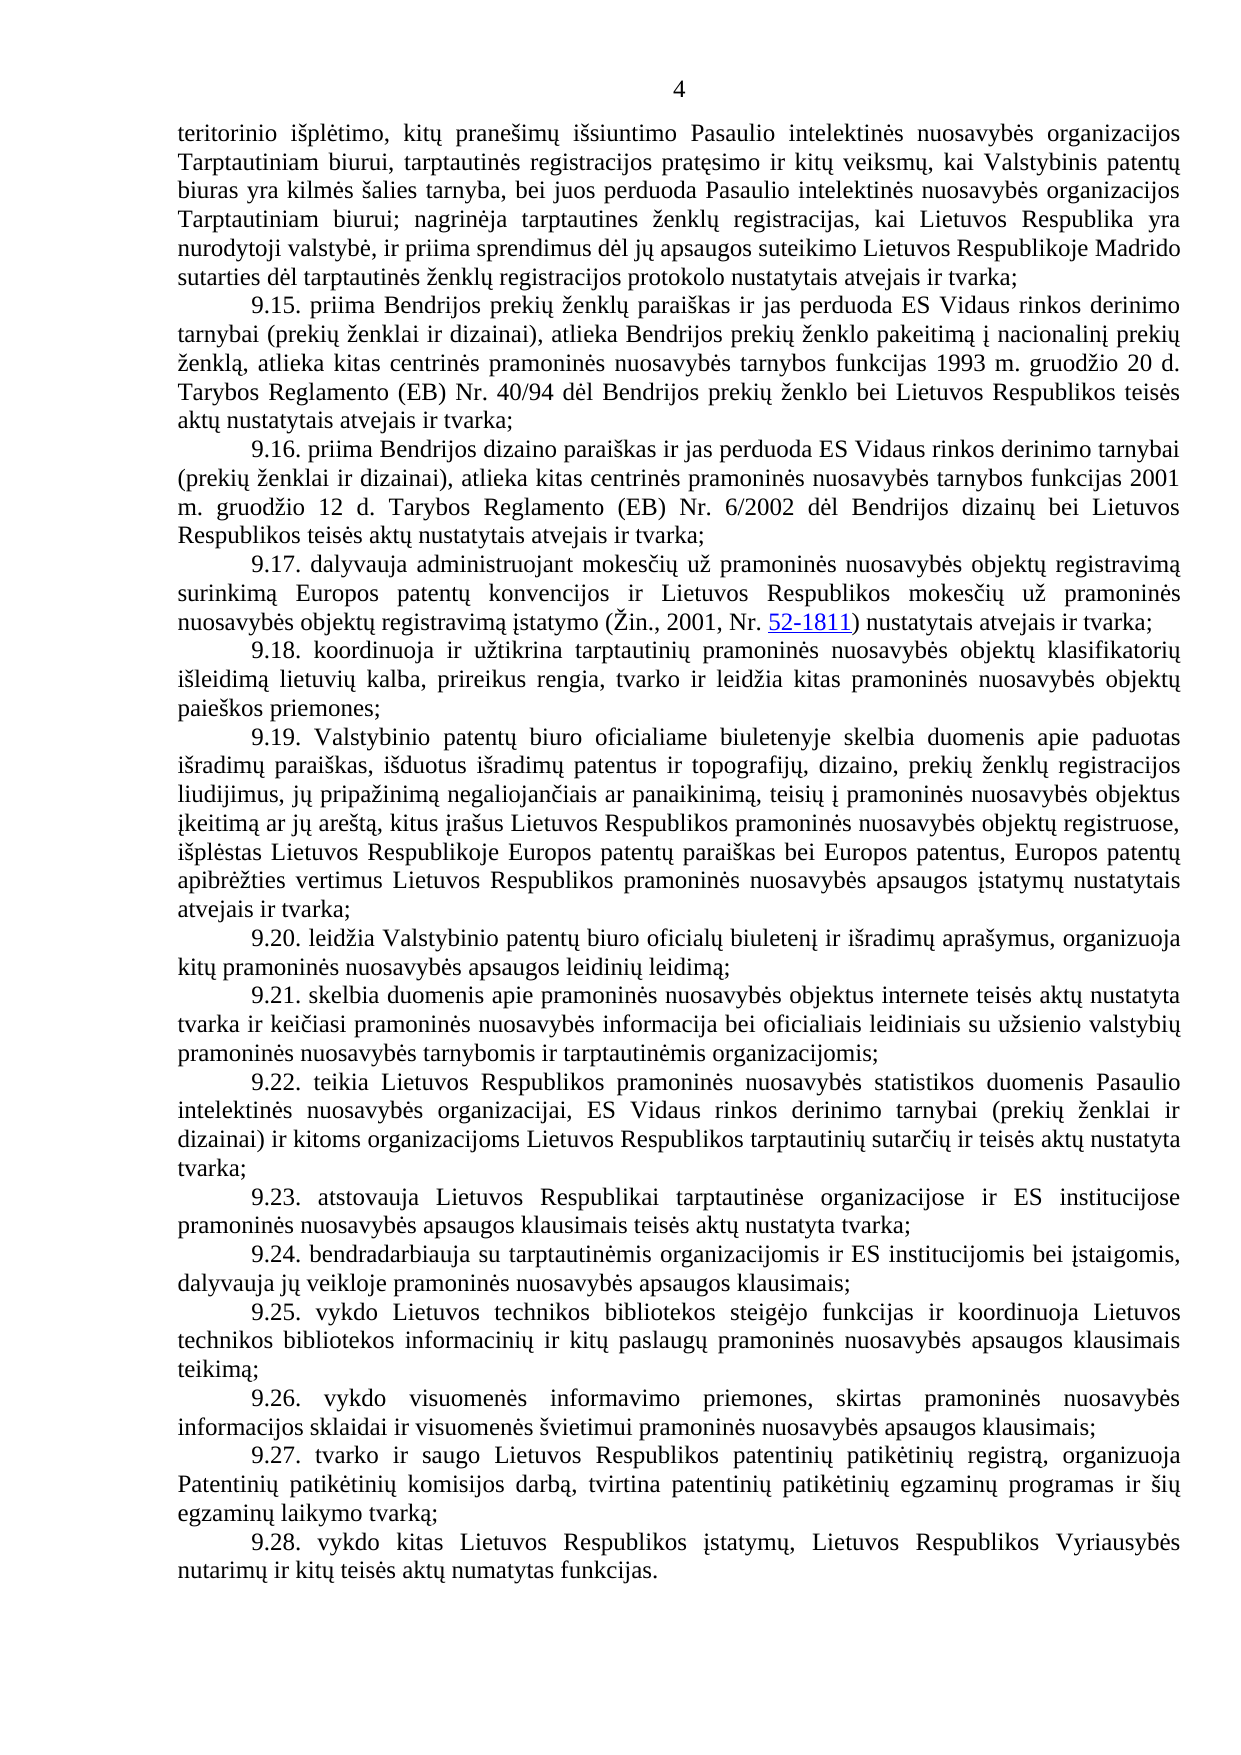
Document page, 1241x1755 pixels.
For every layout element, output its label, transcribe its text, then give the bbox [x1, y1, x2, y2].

text 9.26. vykdo visuomenės informavimo priemones, skirtas pramoninės nuosavybės informacijos sklaidai ir visuomenės švietimui pramoninės nuosavybės apsaugos klausimais; [177, 1383, 1181, 1441]
text teritorinio išplėtimo, kitų pranešimų išsiuntimo Pasaulio intelektinės nuosavybės organizacijos Tarptautiniam biurui, tarptautinės registracijos pratęsimo ir kitų veiksmų, kai Valstybinis patentų biuras yra kilmės šalies tarnyba, bei juos perduoda Pasaulio intelektinės nuosavybės organizacijos Tarptautiniam biurui; nagrinėja tarptautines ženklų registracijas, kai Lietuvos Respublika yra nurodytoji valstybė, ir priima sprendimus dėl jų apsaugos suteikimo Lietuvos Respublikoje Madrido sutarties dėl tarptautinės ženklų registracijos protokolo nustatytais atvejais ir tvarka; [177, 118, 1181, 291]
text 9.15. priima Bendrijos prekių ženklų paraiškas ir jas perduoda ES Vidaus rinkos derinimo tarnybai (prekių ženklai ir dizainai), atlieka Bendrijos prekių ženklo pakeitimą į nacionalinį prekių ženklą, atlieka kitas centrinės pramoninės nuosavybės tarnybos funkcijas 1993 m. gruodžio 20 d. Tarybos Reglamento (EB) Nr. 40/94 dėl Bendrijos prekių ženklo bei Lietuvos Respublikos teisės aktų nustatytais atvejais ir tvarka; [177, 291, 1181, 434]
text 9.27. tvarko ir saugo Lietuvos Respublikos patentinių patikėtinių registrą, organizuoja Patentinių patikėtinių komisijos darbą, tvirtina patentinių patikėtinių egzaminų programas ir šių egzaminų laikymo tvarką; [177, 1441, 1181, 1527]
text 9.23. atstovauja Lietuvos Respublikai tarptautinėse organizacijose ir ES institucijose pramoninės nuosavybės apsaugos klausimais teisės aktų nustatyta tvarka; [177, 1182, 1181, 1239]
text 9.17. dalyvauja administruojant mokesčių už pramoninės nuosavybės objektų registravimą surinkimą Europos patentų konvencijos ir Lietuvos Respublikos mokesčių už pramoninės nuosavybės objektų registravimą įstatymo (Žin., 2001, Nr. 52-1811) nustatytais atvejais ir tvarka; [177, 549, 1181, 636]
text 9.24. bendradarbiauja su tarptautinėmis organizacijomis ir ES institucijomis bei įstaigomis, dalyvauja jų veikloje pramoninės nuosavybės apsaugos klausimais; [177, 1239, 1181, 1297]
text 9.19. Valstybinio patentų biuro oficialiame biuletenyje skelbia duomenis apie paduotas išradimų paraiškas, išduotus išradimų patentus ir topografijų, dizaino, prekių ženklų registracijos liudijimus, jų pripažinimą negaliojančiais ar panaikinimą, teisių į pramoninės nuosavybės objektus įkeitimą ar jų areštą, kitus įrašus Lietuvos Respublikos pramoninės nuosavybės objektų registruose, išplėstas Lietuvos Respublikoje Europos patentų paraiškas bei Europos patentus, Europos patentų apibrėžties vertimus Lietuvos Respublikos pramoninės nuosavybės apsaugos įstatymų nustatytais atvejais ir tvarka; [177, 722, 1181, 923]
text 9.16. priima Bendrijos dizaino paraiškas ir jas perduoda ES Vidaus rinkos derinimo tarnybai (prekių ženklai ir dizainai), atlieka kitas centrinės pramoninės nuosavybės tarnybos funkcijas 2001 m. gruodžio 12 d. Tarybos Reglamento (EB) Nr. 6/2002 dėl Bendrijos dizainų bei Lietuvos Respublikos teisės aktų nustatytais atvejais ir tvarka; [177, 434, 1181, 549]
text 9.22. teikia Lietuvos Respublikos pramoninės nuosavybės statistikos duomenis Pasaulio intelektinės nuosavybės organizacijai, ES Vidaus rinkos derinimo tarnybai (prekių ženklai ir dizainai) ir kitoms organizacijoms Lietuvos Respublikos tarptautinių sutarčių ir teisės aktų nustatyta tvarka; [177, 1067, 1181, 1182]
text 9.20. leidžia Valstybinio patentų biuro oficialų biuletenį ir išradimų aprašymus, organizuoja kitų pramoninės nuosavybės apsaugos leidinių leidimą; [177, 923, 1181, 981]
text 9.21. skelbia duomenis apie pramoninės nuosavybės objektus internete teisės aktų nustatyta tvarka ir keičiasi pramoninės nuosavybės informacija bei oficialiais leidiniais su užsienio valstybių pramoninės nuosavybės tarnybomis ir tarptautinėmis organizacijomis; [177, 981, 1181, 1067]
text 9.25. vykdo Lietuvos technikos bibliotekos steigėjo funkcijas ir koordinuoja Lietuvos technikos bibliotekos informacinių ir kitų paslaugų pramoninės nuosavybės apsaugos klausimais teikimą; [177, 1297, 1181, 1383]
text 9.18. koordinuoja ir užtikrina tarptautinių pramoninės nuosavybės objektų klasifikatorių išleidimą lietuvių kalba, prireikus rengia, tvarko ir leidžia kitas pramoninės nuosavybės objektų paieškos priemones; [177, 636, 1181, 722]
text 9.28. vykdo kitas Lietuvos Respublikos įstatymų, Lietuvos Respublikos Vyriausybės nutarimų ir kitų teisės aktų numatytas funkcijas. [177, 1527, 1181, 1584]
